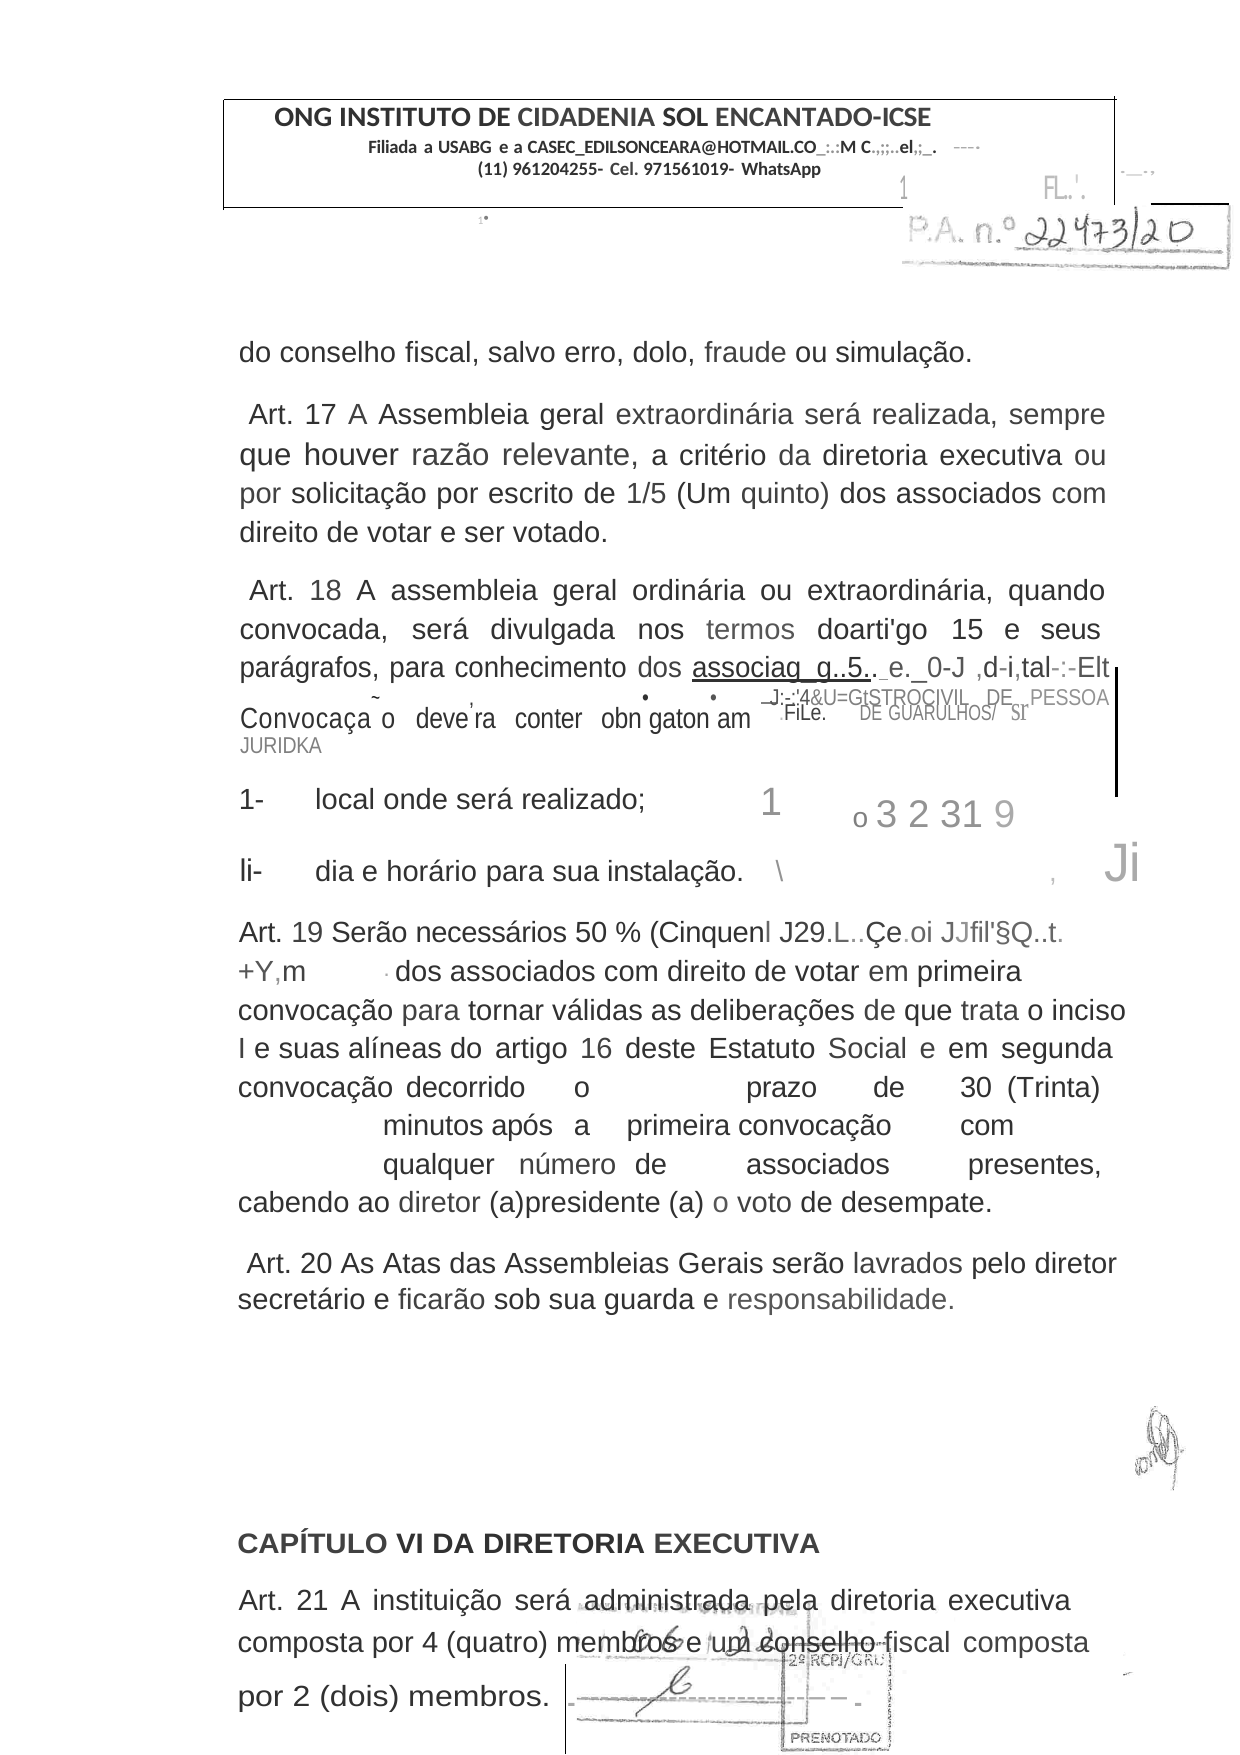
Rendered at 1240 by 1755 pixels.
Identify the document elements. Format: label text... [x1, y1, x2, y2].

text Art. 21 A instituição será administrada pela diretoria executiva composta por 4 (quatro) membros e um conselho fiscal composta por 2 (dois) membros. . --. [237, 1583, 1134, 1713]
text do conselho fiscal, salvo erro, dolo, fraude ou simulação. [239, 335, 1239, 369]
text Art. 18 A assembleia geral ordinária ou extraordinária, quando convocada, será divulgada nos termos doarti'go 15 e seus [239, 573, 1106, 646]
text Art. 17 A Assembleia geral extraordinária será realizada, sempre que houver razão relevante, a critério da diretoria executiva ou por solicitação por escrito de 1/5 (Um quinto) dos associados com direito de votar e ser votado. [239, 397, 1107, 548]
text CAPÍTULO VI DA DIRETORIA EXECUTIVA [237, 1527, 1239, 1559]
text 1- local onde será realizado; [239, 782, 646, 816]
text parágrafos, para conhecimento dos associag_g..5.. e._0-J ,d-i,tal-:-Elt Convocaça~o deve,ra conter obn•gaton•am J:-:'4&U=GtSTROCIVIL DE PESSOA JURIDKA [239, 653, 1109, 758]
text .FiLe. DE GUARULHOS/ sr [778, 690, 1031, 728]
text li- dia e horário para sua instalação. \ , Ji [239, 833, 1239, 894]
text Art. 19 Serão necessários 50 % (Cinquenl J29.L..Çe.oi JJfil'§Q..t.+Y,m · dos associados com direito de votar em primeira convocação para tornar válidas as deliberações de que trata o inciso I e suas alíneas do artigo 16 deste Estatuto Social e em segunda convocação decorrido o prazo de 30 (Trinta) minutos após a primeira convocação com qualquer número de associados presentes, cabendo ao diretor (a)presidente (a) o voto de desempate. [238, 916, 1127, 1219]
text Art. 20 As Atas das Assembleias Gerais serão lavrados pelo diretor secretário e ficarão sob sua guarda e responsabilidade. [237, 1246, 1178, 1315]
text 1 o 3 2 31 9 [760, 803, 1239, 833]
